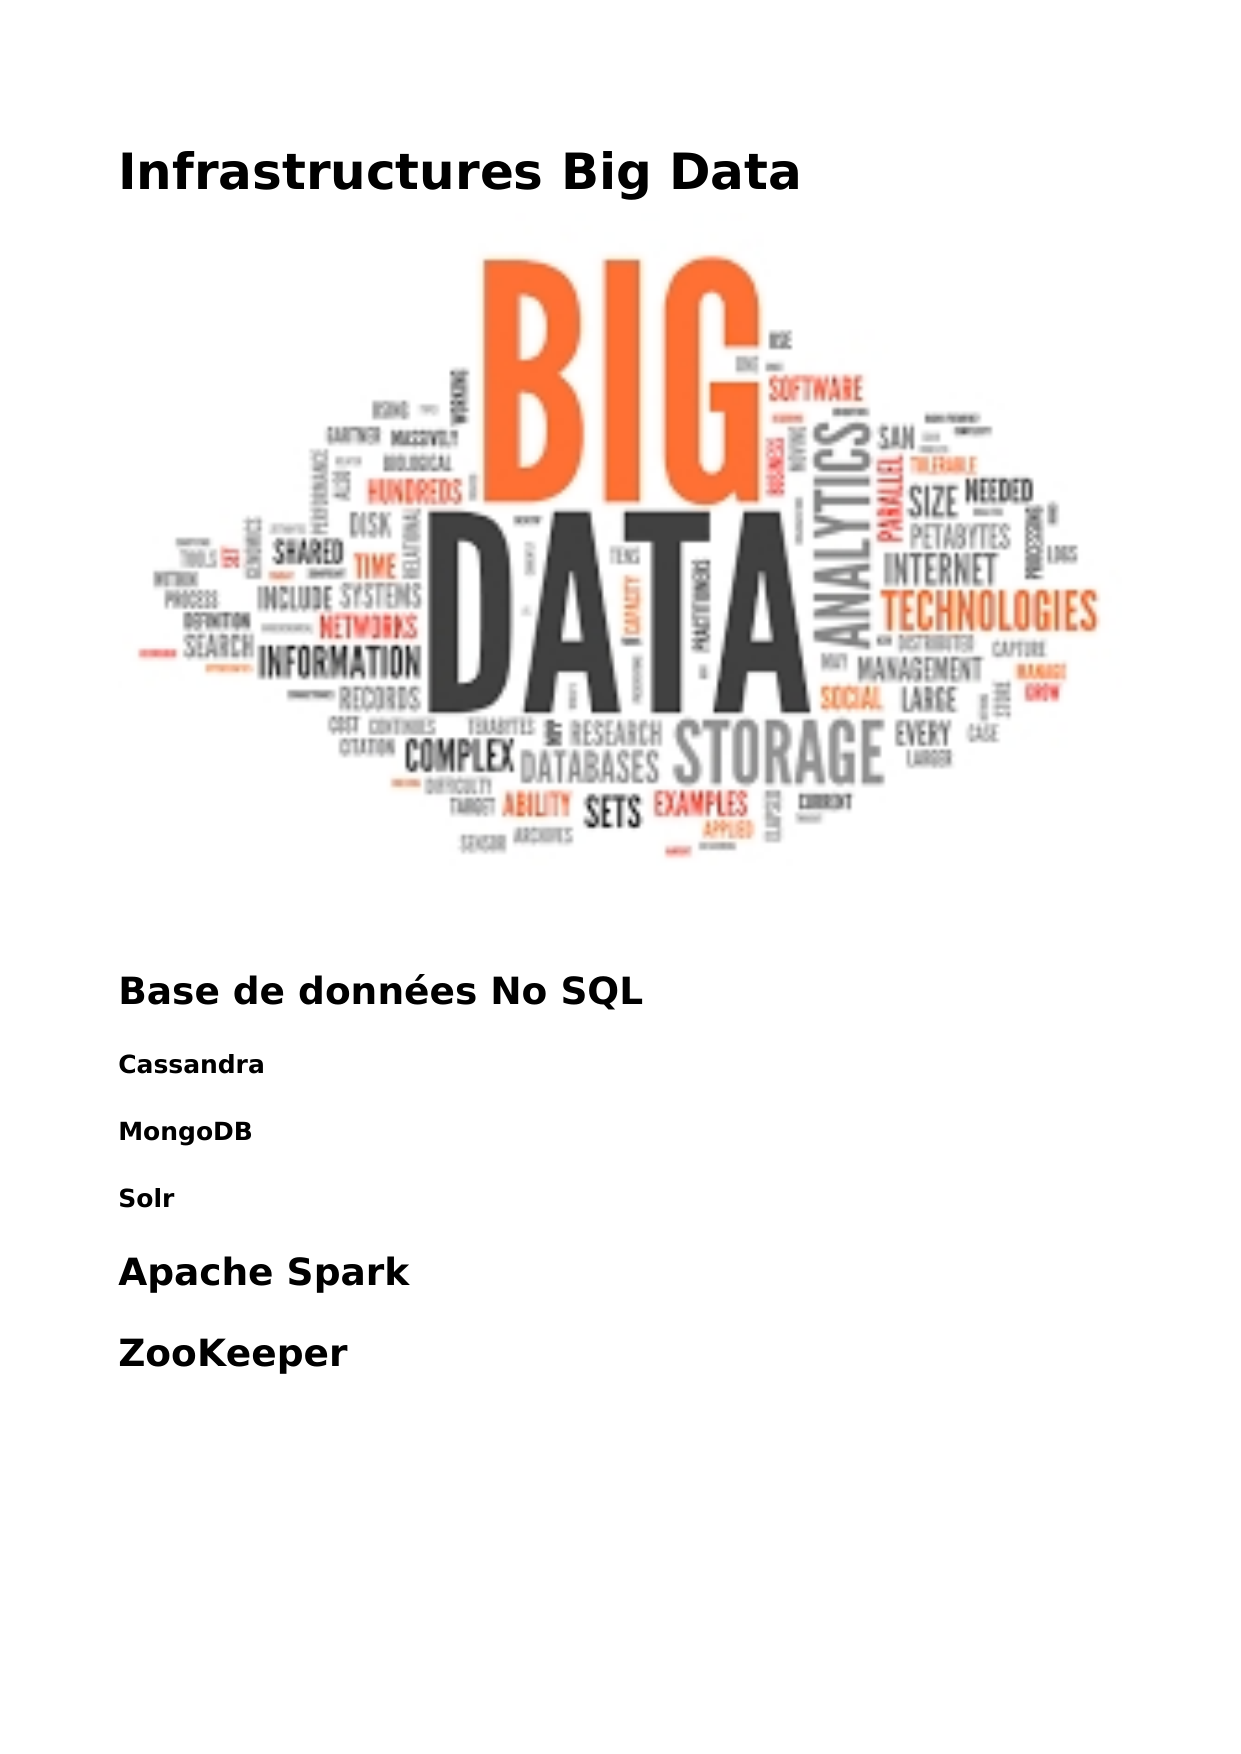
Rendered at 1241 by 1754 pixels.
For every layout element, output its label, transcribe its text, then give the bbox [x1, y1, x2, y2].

subtitle Infrastructures Big Data [118, 143, 1122, 201]
picture [118, 213, 1123, 903]
subtitle MongoDB [118, 1117, 1122, 1146]
subtitle Solr [118, 1184, 1122, 1213]
subtitle Apache Spark [118, 1251, 1122, 1294]
subtitle Cassandra [118, 1051, 1122, 1080]
subtitle Base de données No SQL [118, 969, 1122, 1013]
subtitle ZooKeeper [118, 1332, 1122, 1375]
